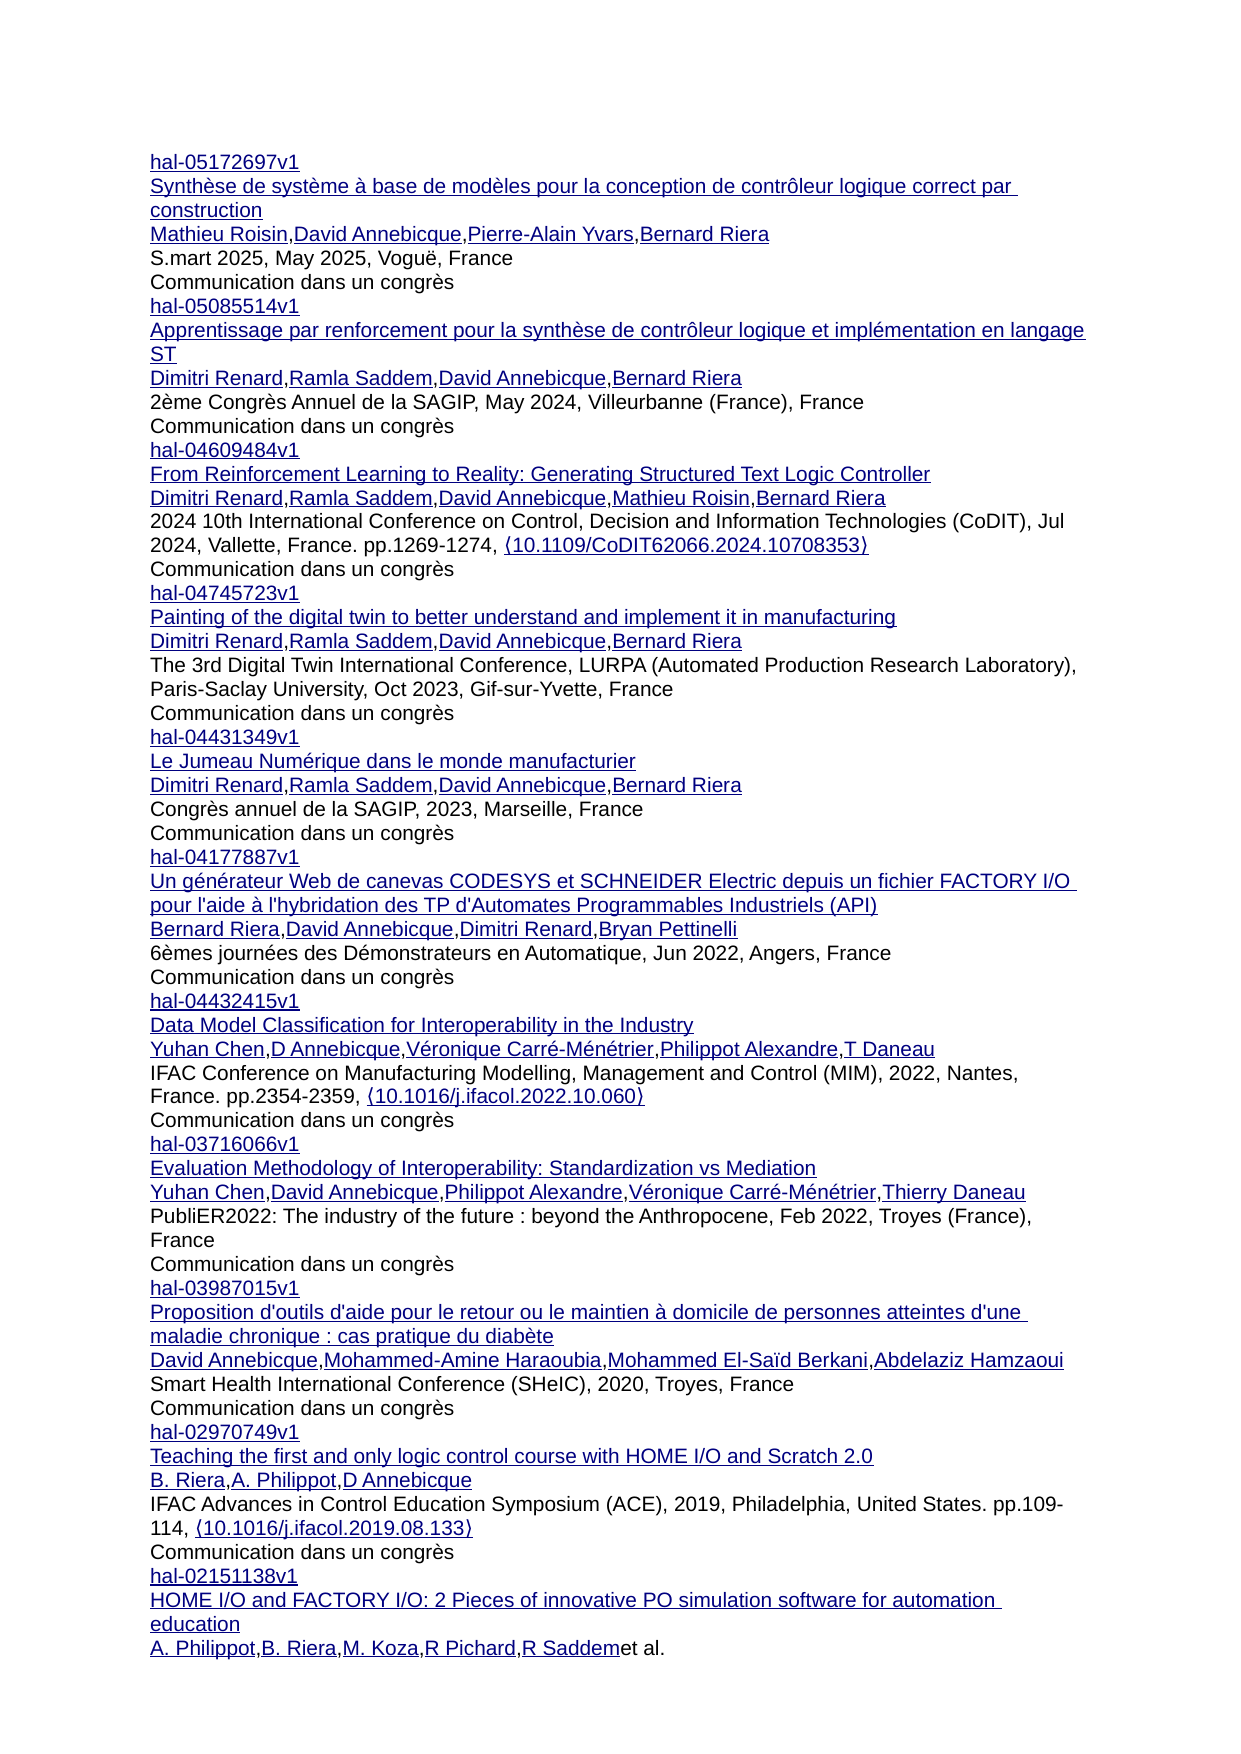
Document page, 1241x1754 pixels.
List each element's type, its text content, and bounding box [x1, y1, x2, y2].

table_cell Data Model Classification for Interoperability in the Industry Yuhan Chen,D Annebicque,Véronique Carré-Ménétrier,Philippot Alexandre,T Daneau IFAC Conference on Manufacturing Modelling, Management and Control (MIM), 2022, Nantes, France. pp.2354-2359, ⟨10.1016/j.ifacol.2022.10.060⟩ Communication dans un congrès hal-03716066v1 [150, 1013, 1090, 1156]
table_cell Evaluation Methodology of Interoperability: Standardization vs Mediation Yuhan Chen,David Annebicque,Philippot Alexandre,Véronique Carré-Ménétrier,Thierry Daneau PubliER2022: The industry of the future : beyond the Anthropocene, Feb 2022, Troyes (France), France Communication dans un congrès hal-03987015v1 [150, 1156, 1090, 1300]
table_cell HOME I/O and FACTORY I/O: 2 Pieces of innovative PO simulation software for automation education A. Philippot,B. Riera,M. Koza,R Pichard,R Saddemet al. [150, 1588, 1090, 1659]
table_cell Painting of the digital twin to better understand and implement it in manufacturing Dimitri Renard,Ramla Saddem,David Annebicque,Bernard Riera The 3rd Digital Twin International Conference, LURPA (Automated Production Research Laboratory), Paris-Saclay University, Oct 2023, Gif-sur-Yvette, France Communication dans un congrès hal-04431349v1 [150, 605, 1090, 749]
table_cell Synthèse de système à base de modèles pour la conception de contrôleur logique correct par construction Mathieu Roisin,David Annebicque,Pierre-Alain Yvars,Bernard Riera S.mart 2025, May 2025, Voguë, France Communication dans un congrès hal-05085514v1 [150, 174, 1090, 318]
table_cell Apprentissage par renforcement pour la synthèse de contrôleur logique et implémentation en langage ST Dimitri Renard,Ramla Saddem,David Annebicque,Bernard Riera 2ème Congrès Annuel de la SAGIP, May 2024, Villeurbanne (France), France Communication dans un congrès hal-04609484v1 [150, 318, 1090, 461]
table_cell From Reinforcement Learning to Reality: Generating Structured Text Logic Controller Dimitri Renard,Ramla Saddem,David Annebicque,Mathieu Roisin,Bernard Riera 2024 10th International Conference on Control, Decision and Information Technologies (CoDIT), Jul 2024, Vallette, France. pp.1269-1274, ⟨10.1109/CoDIT62066.2024.10708353⟩ Communication dans un congrès hal-04745723v1 [150, 461, 1090, 605]
table_cell Proposition d'outils d'aide pour le retour ou le maintien à domicile de personnes atteintes d'une maladie chronique : cas pratique du diabète David Annebicque,Mohammed-Amine Haraoubia,Mohammed El-Saïd Berkani,Abdelaziz Hamzaoui Smart Health International Conference (SHeIC), 2020, Troyes, France Communication dans un congrès hal-02970749v1 [150, 1300, 1090, 1444]
table_cell Le Jumeau Numérique dans le monde manufacturier Dimitri Renard,Ramla Saddem,David Annebicque,Bernard Riera Congrès annuel de la SAGIP, 2023, Marseille, France Communication dans un congrès hal-04177887v1 [150, 749, 1090, 869]
table_cell hal-05172697v1 [150, 150, 1090, 174]
table_cell Teaching the first and only logic control course with HOME I/O and Scratch 2.0 B. Riera,A. Philippot,D Annebicque IFAC Advances in Control Education Symposium (ACE), 2019, Philadelphia, United States. pp.109-114, ⟨10.1016/j.ifacol.2019.08.133⟩ Communication dans un congrès hal-02151138v1 [150, 1444, 1090, 1587]
table_cell Un générateur Web de canevas CODESYS et SCHNEIDER Electric depuis un fichier FACTORY I/O pour l'aide à l'hybridation des TP d'Automates Programmables Industriels (API) Bernard Riera,David Annebicque,Dimitri Renard,Bryan Pettinelli 6èmes journées des Démonstrateurs en Automatique, Jun 2022, Angers, France Communication dans un congrès hal-04432415v1 [150, 869, 1090, 1012]
